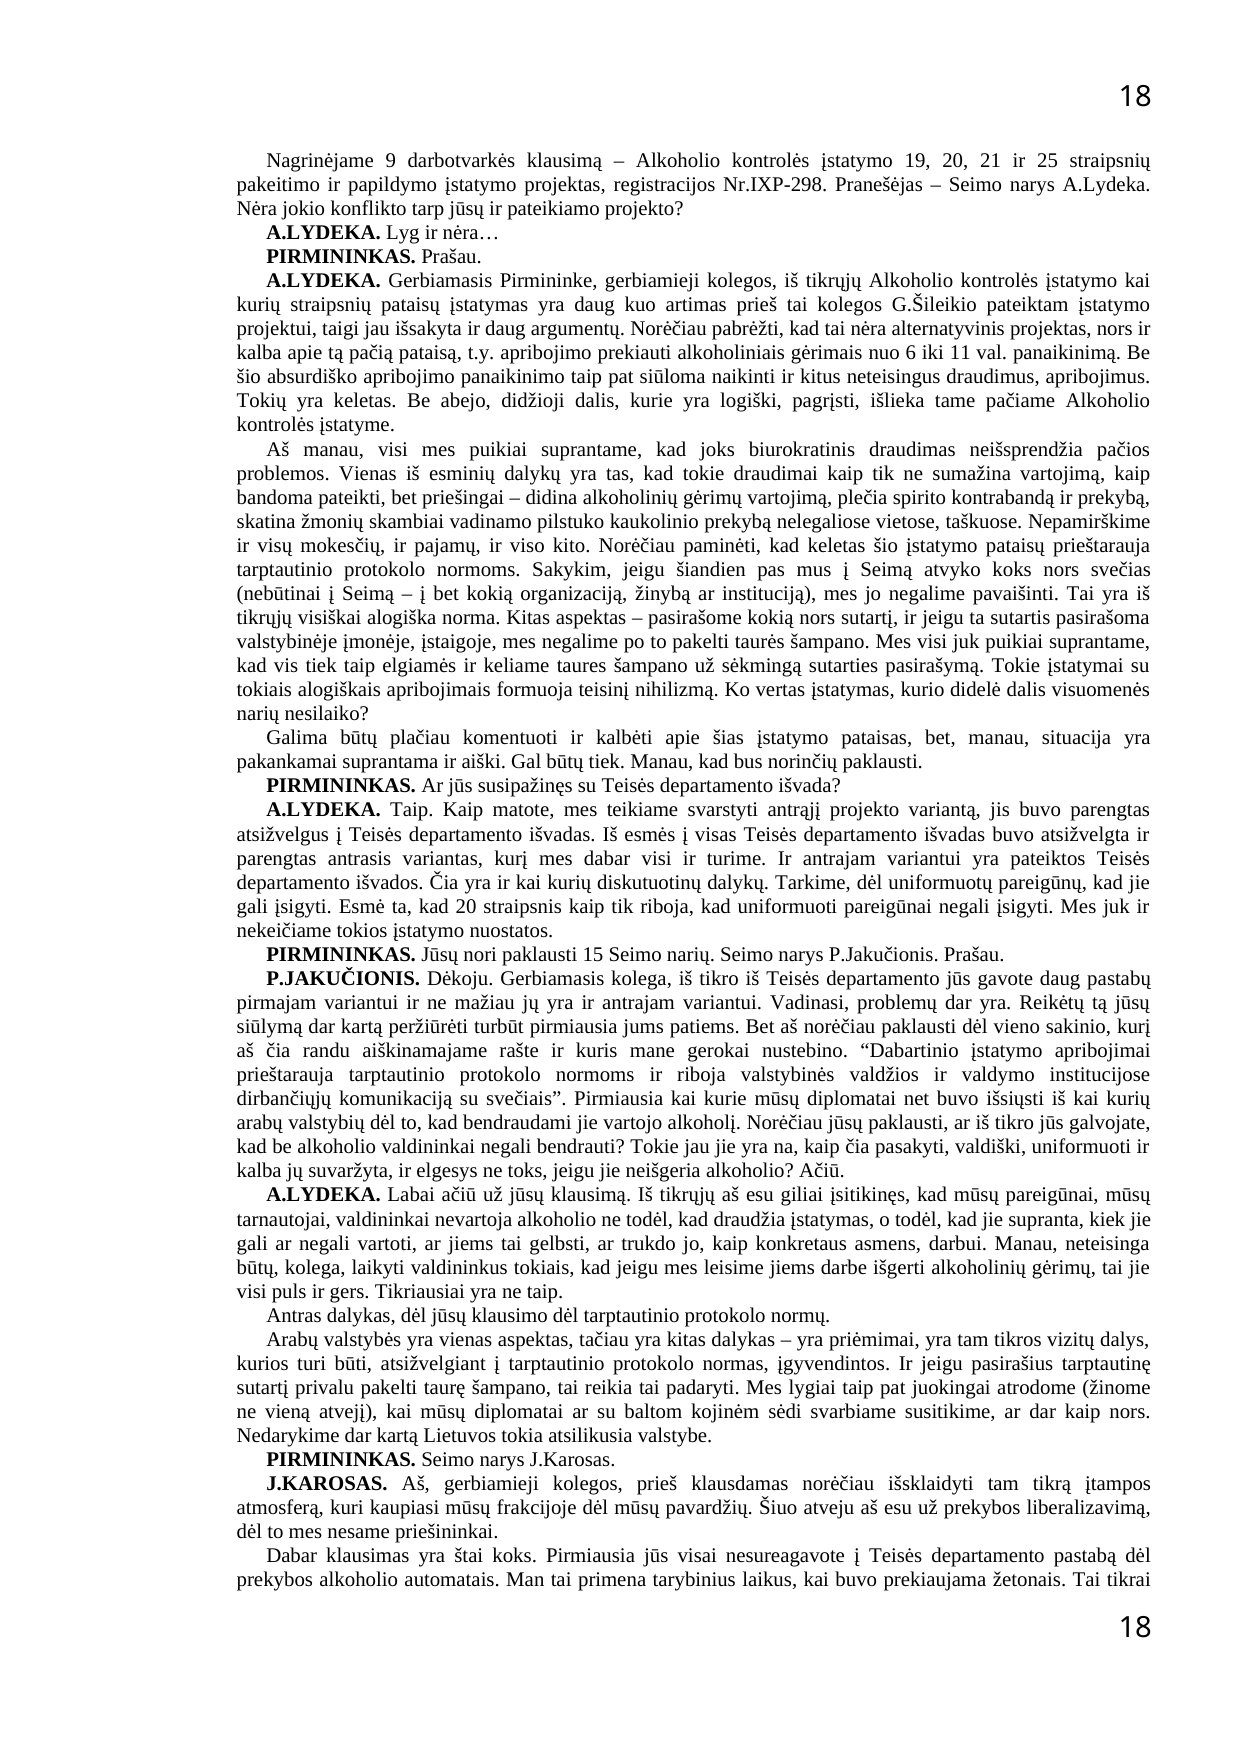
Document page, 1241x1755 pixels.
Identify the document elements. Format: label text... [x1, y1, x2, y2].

text Arabų valstybės yra vienas aspektas, tačiau yra kitas dalykas – yra priėmimai, yra tam tikros vizitų dalys, kurios turi būti, atsižvelgiant į tarptautinio protokolo normas, įgyvendintos. Ir jeigu pasirašius tarptautinę sutartį privalu pakelti taurę šampano, tai reikia tai padaryti. Mes lygiai taip pat juokingai atrodome (žinome ne vieną atvejį), kai mūsų diplomatai ar su baltom kojinėm sėdi svarbiame susitikime, ar dar kaip nors. Nedarykime dar kartą Lietuvos tokia atsilikusia valstybe. [236, 1327, 1152, 1447]
text A.LYDEKA. Labai ačiū už jūsų klausimą. Iš tikrųjų aš esu giliai įsitikinęs, kad mūsų pareigūnai, mūsų tarnautojai, valdininkai nevartoja alkoholio ne todėl, kad draudžia įstatymas, o todėl, kad jie supranta, kiek jie gali ar negali vartoti, ar jiems tai gelbsti, ar trukdo jo, kaip konkretaus asmens, darbui. Manau, neteisinga būtų, kolega, laikyti valdininkus tokiais, kad jeigu mes leisime jiems darbe išgerti alkoholinių gėrimų, tai jie visi puls ir gers. Tikriausiai yra ne taip. [236, 1182, 1152, 1303]
text Antras dalykas, dėl jūsų klausimo dėl tarptautinio protokolo normų. [236, 1303, 1152, 1327]
text Galima būtų plačiau komentuoti ir kalbėti apie šias įstatymo pataisas, bet, manau, situacija yra pakankamai suprantama ir aiški. Gal būtų tiek. Manau, kad bus norinčių paklausti. [236, 725, 1152, 773]
text J.KAROSAS. Aš, gerbiamieji kolegos, prieš klausdamas norėčiau išsklaidyti tam tikrą įtampos atmosferą, kuri kaupiasi mūsų frakcijoje dėl mūsų pavardžių. Šiuo atveju aš esu už prekybos liberalizavimą, dėl to mes nesame priešininkai. [236, 1471, 1152, 1543]
text PIRMININKAS. Prašau. [236, 244, 1152, 268]
text A.LYDEKA. Gerbiamasis Pirmininke, gerbiamieji kolegos, iš tikrųjų Alkoholio kontrolės įstatymo kai kurių straipsnių pataisų įstatymas yra daug kuo artimas prieš tai kolegos G.Šileikio pateiktam įstatymo projektui, taigi jau išsakyta ir daug argumentų. Norėčiau pabrėžti, kad tai nėra alternatyvinis projektas, nors ir kalba apie tą pačią pataisą, t.y. apribojimo prekiauti alkoholiniais gėrimais nuo 6 iki 11 val. panaikinimą. Be šio absurdiško apribojimo panaikinimo taip pat siūloma naikinti ir kitus neteisingus draudimus, apribojimus. Tokių yra keletas. Be abejo, didžioji dalis, kurie yra logiški, pagrįsti, išlieka tame pačiame Alkoholio kontrolės įstatyme. [236, 268, 1152, 436]
text A.LYDEKA. Taip. Kaip matote, mes teikiame svarstyti antrąjį projekto variantą, jis buvo parengtas atsižvelgus į Teisės departamento išvadas. Iš esmės į visas Teisės departamento išvadas buvo atsižvelgta ir parengtas antrasis variantas, kurį mes dabar visi ir turime. Ir antrajam variantui yra pateiktos Teisės departamento išvados. Čia yra ir kai kurių diskutuotinų dalykų. Tarkime, dėl uniformuotų pareigūnų, kad jie gali įsigyti. Esmė ta, kad 20 straipsnis kaip tik riboja, kad uniformuoti pareigūnai negali įsigyti. Mes juk ir nekeičiame tokios įstatymo nuostatos. [236, 797, 1152, 942]
text PIRMININKAS. Ar jūs susipažinęs su Teisės departamento išvada? [236, 773, 1152, 797]
text P.JAKUČIONIS. Dėkoju. Gerbiamasis kolega, iš tikro iš Teisės departamento jūs gavote daug pastabų pirmajam variantui ir ne mažiau jų yra ir antrajam variantui. Vadinasi, problemų dar yra. Reikėtų tą jūsų siūlymą dar kartą peržiūrėti turbūt pirmiausia jums patiems. Bet aš norėčiau paklausti dėl vieno sakinio, kurį aš čia randu aiškinamajame rašte ir kuris mane gerokai nustebino. “Dabartinio įstatymo apribojimai prieštarauja tarptautinio protokolo normoms ir riboja valstybinės valdžios ir valdymo institucijose dirbančiųjų komunikaciją su svečiais”. Pirmiausia kai kurie mūsų diplomatai net buvo išsiųsti iš kai kurių arabų valstybių dėl to, kad bendraudami jie vartojo alkoholį. Norėčiau jūsų paklausti, ar iš tikro jūs galvojate, kad be alkoholio valdininkai negali bendrauti? Tokie jau jie yra na, kaip čia pasakyti, valdiški, uniformuoti ir kalba jų suvaržyta, ir elgesys ne toks, jeigu jie neišgeria alkoholio? Ačiū. [236, 966, 1152, 1182]
text PIRMININKAS. Jūsų nori paklausti 15 Seimo narių. Seimo narys P.Jakučionis. Prašau. [236, 942, 1152, 966]
text A.LYDEKA. Lyg ir nėra… [236, 220, 1152, 244]
text Dabar klausimas yra štai koks. Pirmiausia jūs visai nesureagavote į Teisės departamento pastabą dėl prekybos alkoholio automatais. Man tai primena tarybinius laikus, kai buvo prekiaujama žetonais. Tai tikrai [236, 1543, 1152, 1591]
text Nagrinėjame 9 darbotvarkės klausimą – Alkoholio kontrolės įstatymo 19, 20, 21 ir 25 straipsnių pakeitimo ir papildymo įstatymo projektas, registracijos Nr.IXP-298. Pranešėjas – Seimo narys A.Lydeka. Nėra jokio konflikto tarp jūsų ir pateikiamo projekto? [236, 148, 1152, 220]
text PIRMININKAS. Seimo narys J.Karosas. [236, 1447, 1152, 1471]
text Aš manau, visi mes puikiai suprantame, kad joks biurokratinis draudimas neišsprendžia pačios problemos. Vienas iš esminių dalykų yra tas, kad tokie draudimai kaip tik ne sumažina vartojimą, kaip bandoma pateikti, bet priešingai – didina alkoholinių gėrimų vartojimą, plečia spirito kontrabandą ir prekybą, skatina žmonių skambiai vadinamo pilstuko kaukolinio prekybą nelegaliose vietose, taškuose. Nepamirškime ir visų mokesčių, ir pajamų, ir viso kito. Norėčiau paminėti, kad keletas šio įstatymo pataisų prieštarauja tarptautinio protokolo normoms. Sakykim, jeigu šiandien pas mus į Seimą atvyko koks nors svečias (nebūtinai į Seimą – į bet kokią organizaciją, žinybą ar instituciją), mes jo negalime pavaišinti. Tai yra iš tikrųjų visiškai alogiška norma. Kitas aspektas – pasirašome kokią nors sutartį, ir jeigu ta sutartis pasirašoma valstybinėje įmonėje, įstaigoje, mes negalime po to pakelti taurės šampano. Mes visi juk puikiai suprantame, kad vis tiek taip elgiamės ir keliame taures šampano už sėkmingą sutarties pasirašymą. Tokie įstatymai su tokiais alogiškais apribojimais formuoja teisinį nihilizmą. Ko vertas įstatymas, kurio didelė dalis visuomenės narių nesilaiko? [236, 436, 1152, 725]
